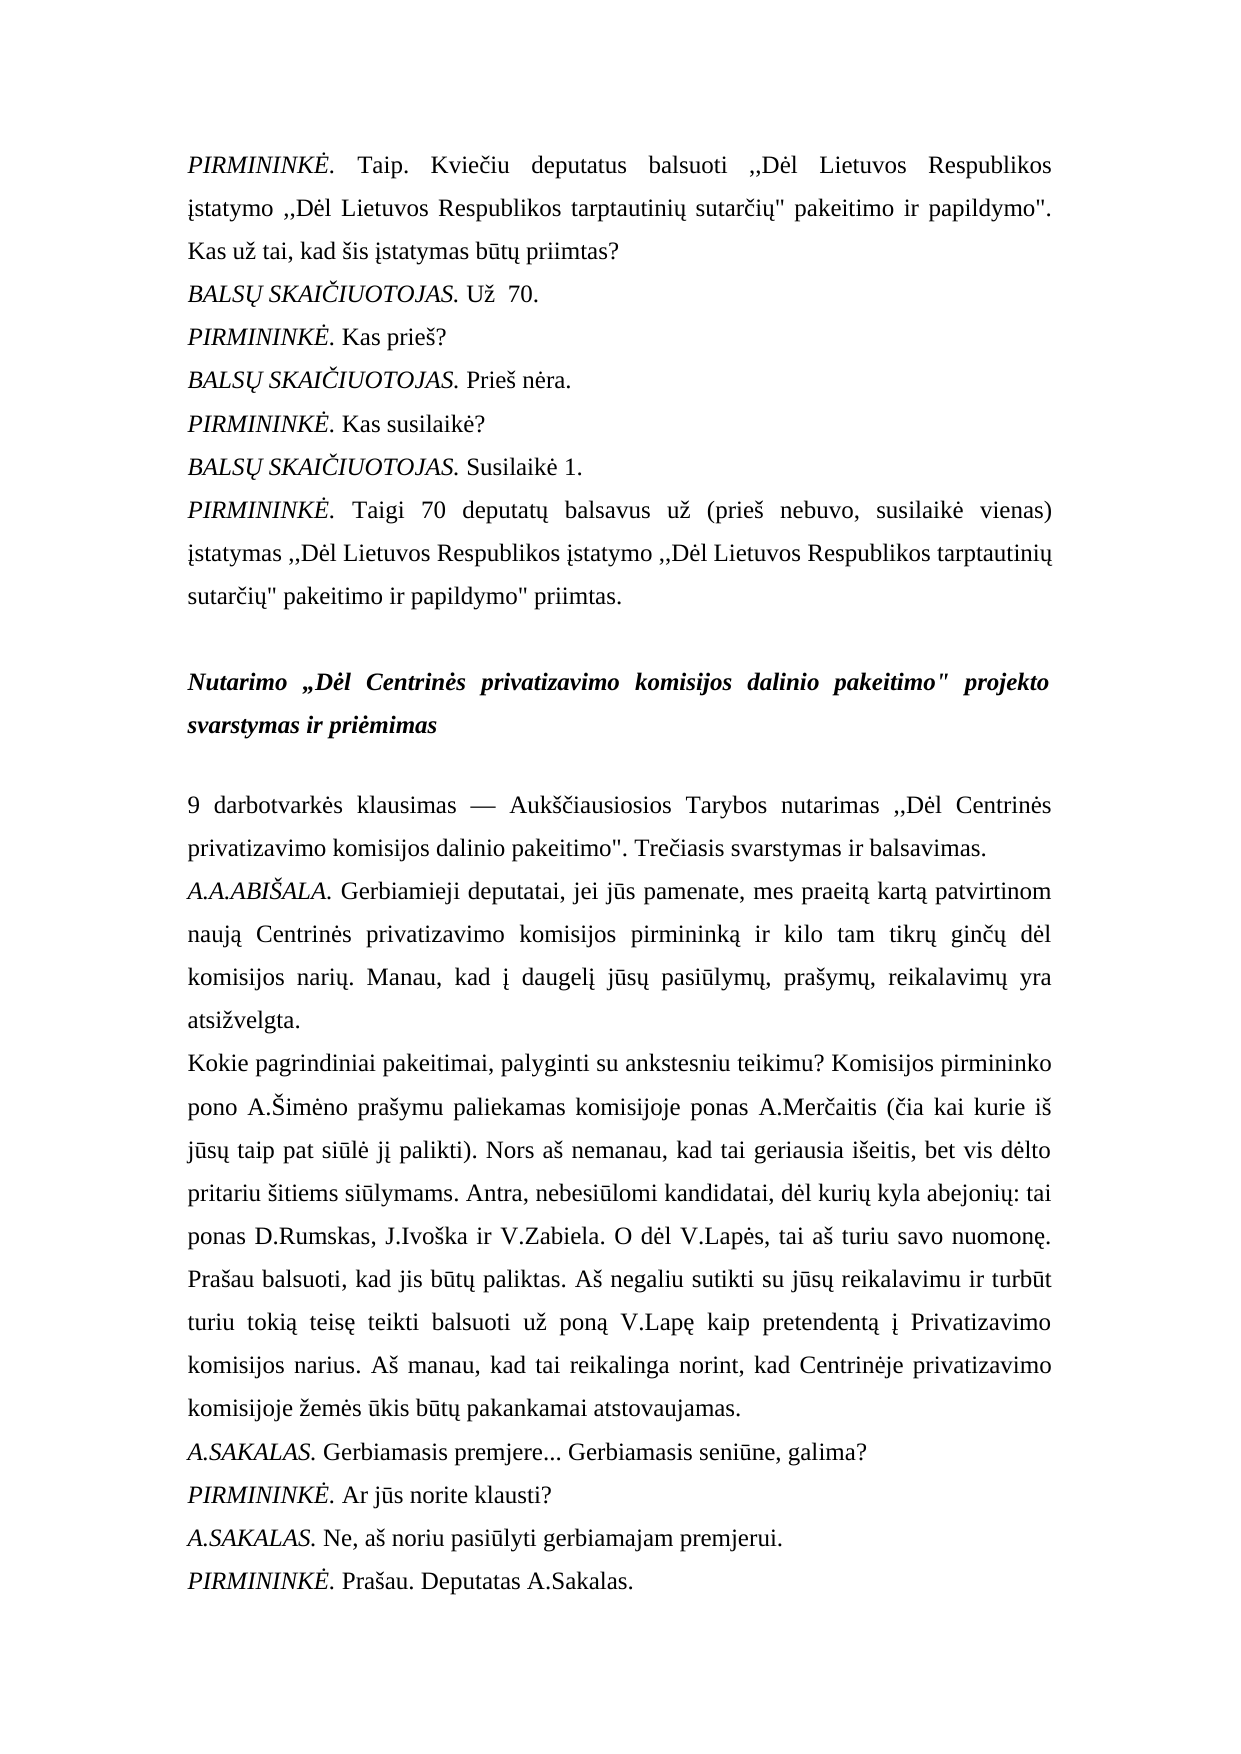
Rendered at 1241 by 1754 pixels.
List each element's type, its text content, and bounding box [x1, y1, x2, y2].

text A.SAKALAS. Ne, aš noriu pasiūlyti gerbiamajam premjerui. [187, 1523, 1053, 1552]
text PIRMININKĖ. Prašau. Deputatas A.Sakalas. [187, 1566, 1053, 1595]
text A.SAKALAS. Gerbiamasis premjere... Gerbiamasis seniūne, galima? [187, 1437, 1053, 1465]
text BALSŲ SKAIČIUOTOJAS. Susilaikė 1. [187, 452, 1053, 481]
text 9 darbotvarkės klausimas — Aukščiausiosios Tarybos nutarimas ,,Dėl Centrinės privatizavimo komisijos dalinio pakeitimo". Trečiasis svarstymas ir balsavimas. [187, 790, 1053, 862]
text Kokie pagrindiniai pakeitimai, palyginti su ankstesniu teikimu? Komisijos pirmininko pono A.Šimėno prašymu paliekamas komisijoje ponas A.Merčaitis (čia kai kurie iš jūsų taip pat siūlė jį palikti). Nors aš nemanau, kad tai geriausia išeitis, bet vis dėlto pritariu šitiems siūlymams. Antra, nebesiūlomi kandidatai, dėl kurių kyla abejonių: tai ponas D.Rumskas, J.Ivoška ir V.Zabiela. O dėl V.Lapės, tai aš turiu savo nuomonę. Prašau balsuoti, kad jis būtų paliktas. Aš negaliu sutikti su jūsų reikalavimu ir turbūt turiu tokią teisę teikti balsuoti už poną V.Lapę kaip pretendentą į Privatizavimo komisijos narius. Aš manau, kad tai reikalinga norint, kad Centrinėje privatizavimo komisijoje žemės ūkis būtų pakankamai atstovaujamas. [187, 1048, 1053, 1422]
text PIRMININKĖ. Taip. Kviečiu deputatus balsuoti ,,Dėl Lietuvos Respublikos įstatymo ,,Dėl Lietuvos Respublikos tarptautinių sutarčių" pakeitimo ir papildymo". Kas už tai, kad šis įstatymas būtų priimtas? [187, 150, 1053, 265]
text PIRMININKĖ. Ar jūs norite klausti? [187, 1480, 1053, 1508]
text PIRMININKĖ. Kas susilaikė? [187, 409, 1053, 437]
text BALSŲ SKAIČIUOTOJAS. Prieš nėra. [187, 366, 1053, 394]
text PIRMININKĖ. Kas prieš? [187, 322, 1053, 351]
text BALSŲ SKAIČIUOTOJAS. Už 70. [187, 279, 1053, 308]
text PIRMININKĖ. Taigi 70 deputatų balsavus už (prieš nebuvo, susilaikė vienas) įstatymas ,,Dėl Lietuvos Respublikos įstatymo ,,Dėl Lietuvos Respublikos tarptautinių sutarčių" pakeitimo ir papildymo" priimtas. [187, 495, 1053, 610]
text Nutarimo „Dėl Centrinės privatizavimo komisijos dalinio pakeitimo" projekto svarstymas ir priėmimas [187, 667, 1053, 739]
text A.A.ABIŠALA. Gerbiamieji deputatai, jei jūs pamenate, mes praeitą kartą patvirtinom naują Centrinės privatizavimo komisijos pirmininką ir kilo tam tikrų ginčų dėl komisijos narių. Manau, kad į daugelį jūsų pasiūlymų, prašymų, reikalavimų yra atsižvelgta. [187, 876, 1053, 1034]
